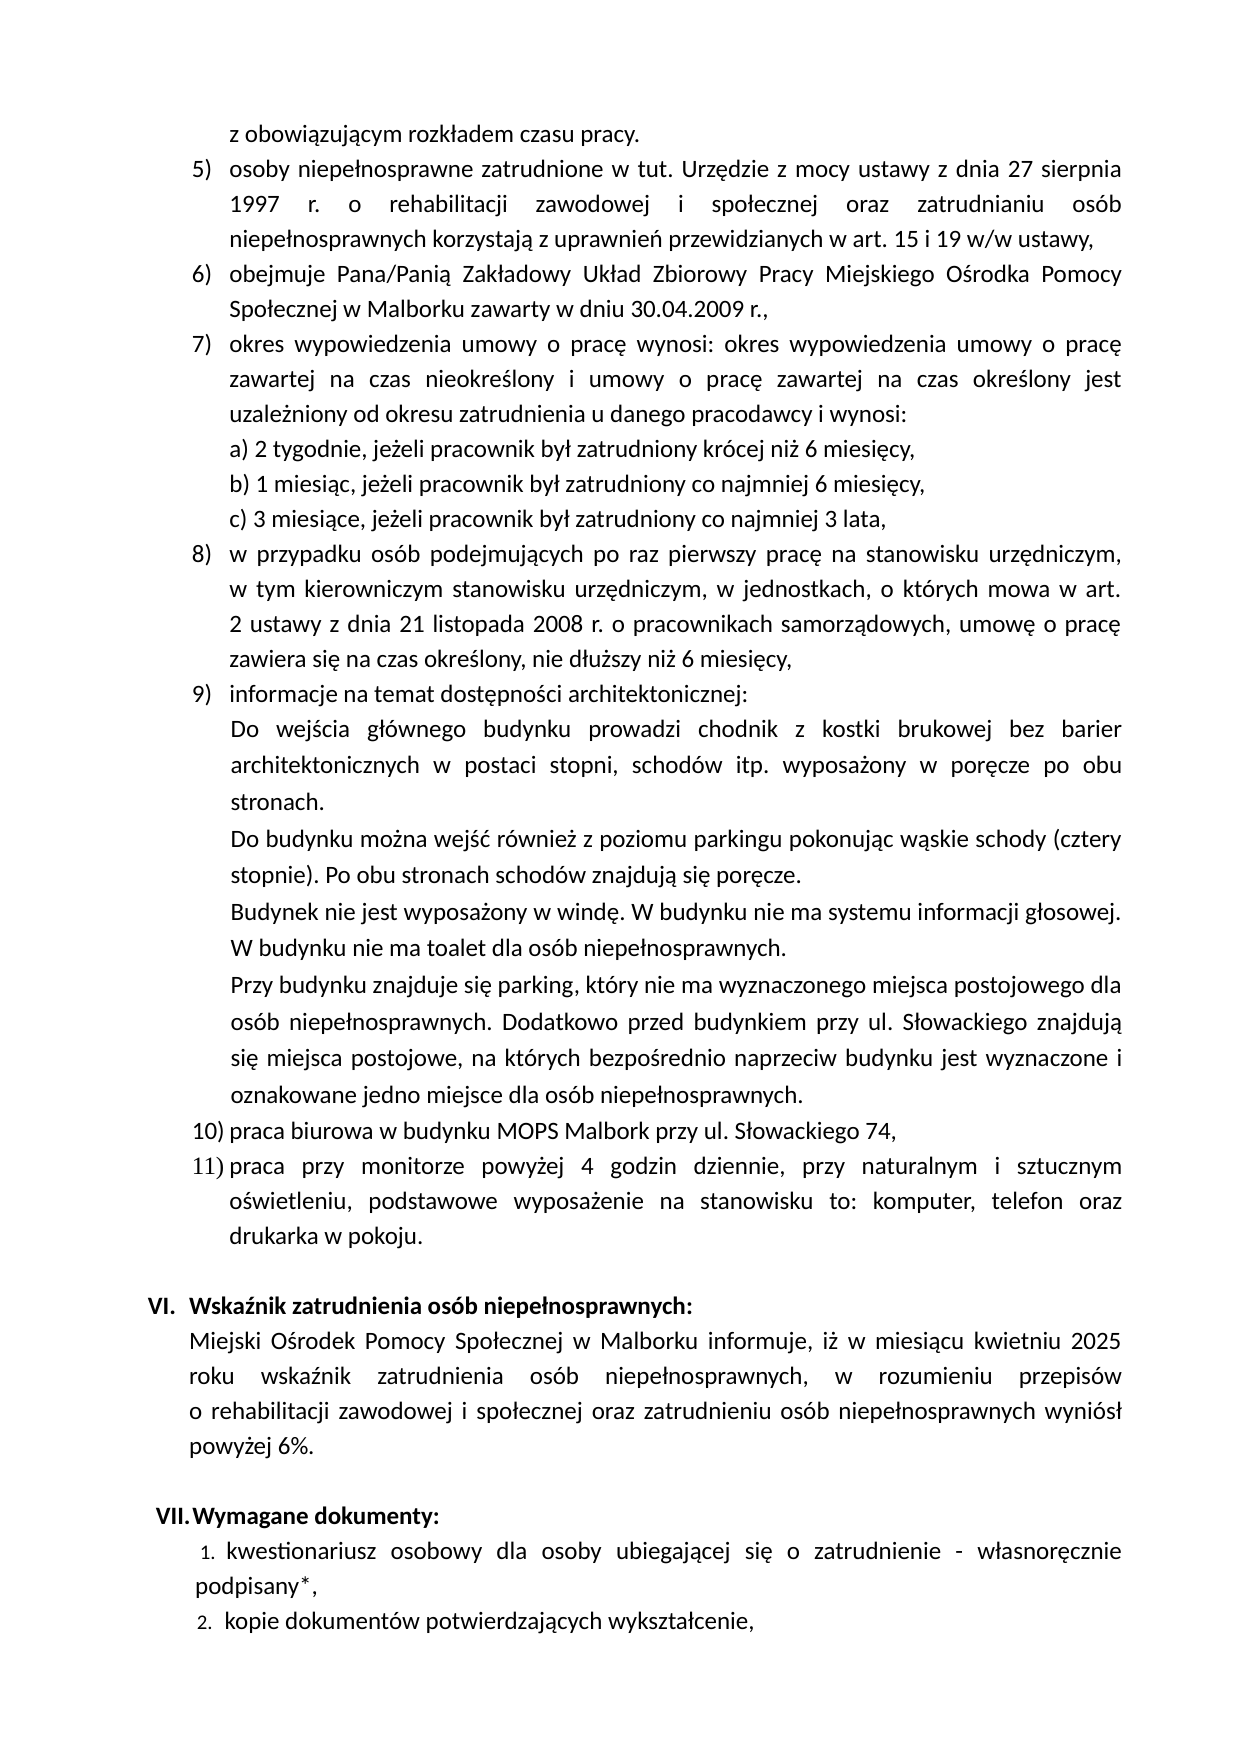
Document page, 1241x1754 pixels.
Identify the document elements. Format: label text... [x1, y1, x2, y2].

list z obowiązującym rozkładem czasu pracy. [192, 118, 1123, 149]
list kopie dokumentów potwierdzających wykształcenie, [192, 1605, 1123, 1636]
list informacje na temat dostępności architektonicznej: [192, 678, 1123, 709]
list kwestionariusz osobowy dla osoby ubiegającej się o zatrudnienie - własnoręcznie podpisany*, [195, 1535, 1123, 1601]
list osoby niepełnosprawne zatrudnione w tut. Urzędzie z mocy ustawy z dnia 27 sierpnia 1997 r. o rehabilitacji zawodowej i społecznej oraz zatrudnianiu osób niepełnosprawnych korzystają z uprawnień przewidzianych w art. 15 i 19 w/w ustawy, [192, 153, 1123, 254]
list praca przy monitorze powyżej 4 godzin dziennie, przy naturalnym i sztucznym oświetleniu, podstawowe wyposażenie na stanowisku to: komputer, telefon oraz drukarka w pokoju. [192, 1150, 1123, 1251]
list b) 1 miesiąc, jeżeli pracownik był zatrudniony co najmniej 6 miesięcy, [192, 468, 1123, 499]
text Do budynku można wejść również z poziomu parkingu pokonując wąskie schody (cztery stopnie). Po obu stronach schodów znajdują się poręcze. [230, 823, 1123, 890]
list obejmuje Pana/Panią Zakładowy Układ Zbiorowy Pracy Miejskiego Ośrodka Pomocy Społecznej w Malborku zawarty w dniu 30.04.2009 r., [192, 258, 1123, 324]
text Do wejścia głównego budynku prowadzi chodnik z kostki brukowej bez barier architektonicznych w postaci stopni, schodów itp. wyposażony w poręcze po obu stronach. [230, 713, 1123, 817]
list Wymagane dokumenty: [156, 1500, 1123, 1531]
list a) 2 tygodnie, jeżeli pracownik był zatrudniony krócej niż 6 miesięcy, [192, 433, 1123, 464]
list w przypadku osób podejmujących po raz pierwszy pracę na stanowisku urzędniczym, w tym kierowniczym stanowisku urzędniczym, w jednostkach, o których mowa w art. 2 ustawy z dnia 21 listopada 2008 r. o pracownikach samorządowych, umowę o pracę zawiera się na czas określony, nie dłuższy niż 6 miesięcy, [192, 538, 1123, 674]
list praca biurowa w budynku MOPS Malbork przy ul. Słowackiego 74, [192, 1115, 1123, 1146]
list Wskaźnik zatrudnienia osób niepełnosprawnych: [148, 1290, 1123, 1321]
list Miejski Ośrodek Pomocy Społecznej w Malborku informuje, iż w miesiącu kwietniu 2025 roku wskaźnik zatrudnienia osób niepełnosprawnych, w rozumieniu przepisów o rehabilitacji zawodowej i społecznej oraz zatrudnieniu osób niepełnosprawnych wyniósł powyżej 6%. [148, 1325, 1123, 1461]
list okres wypowiedzenia umowy o pracę wynosi: okres wypowiedzenia umowy o pracę zawartej na czas nieokreślony i umowy o pracę zawartej na czas określony jest uzależniony od okresu zatrudnienia u danego pracodawcy i wynosi: [192, 328, 1123, 429]
text Budynek nie jest wyposażony w windę. W budynku nie ma systemu informacji głosowej. W budynku nie ma toalet dla osób niepełnosprawnych. [230, 896, 1123, 963]
list c) 3 miesiące, jeżeli pracownik był zatrudniony co najmniej 3 lata, [192, 503, 1123, 534]
text Przy budynku znajduje się parking, który nie ma wyznaczonego miejsca postojowego dla osób niepełnosprawnych. Dodatkowo przed budynkiem przy ul. Słowackiego znajdują się miejsca postojowe, na których bezpośrednio naprzeciw budynku jest wyznaczone i oznakowane jedno miejsce dla osób niepełnosprawnych. [230, 969, 1123, 1109]
